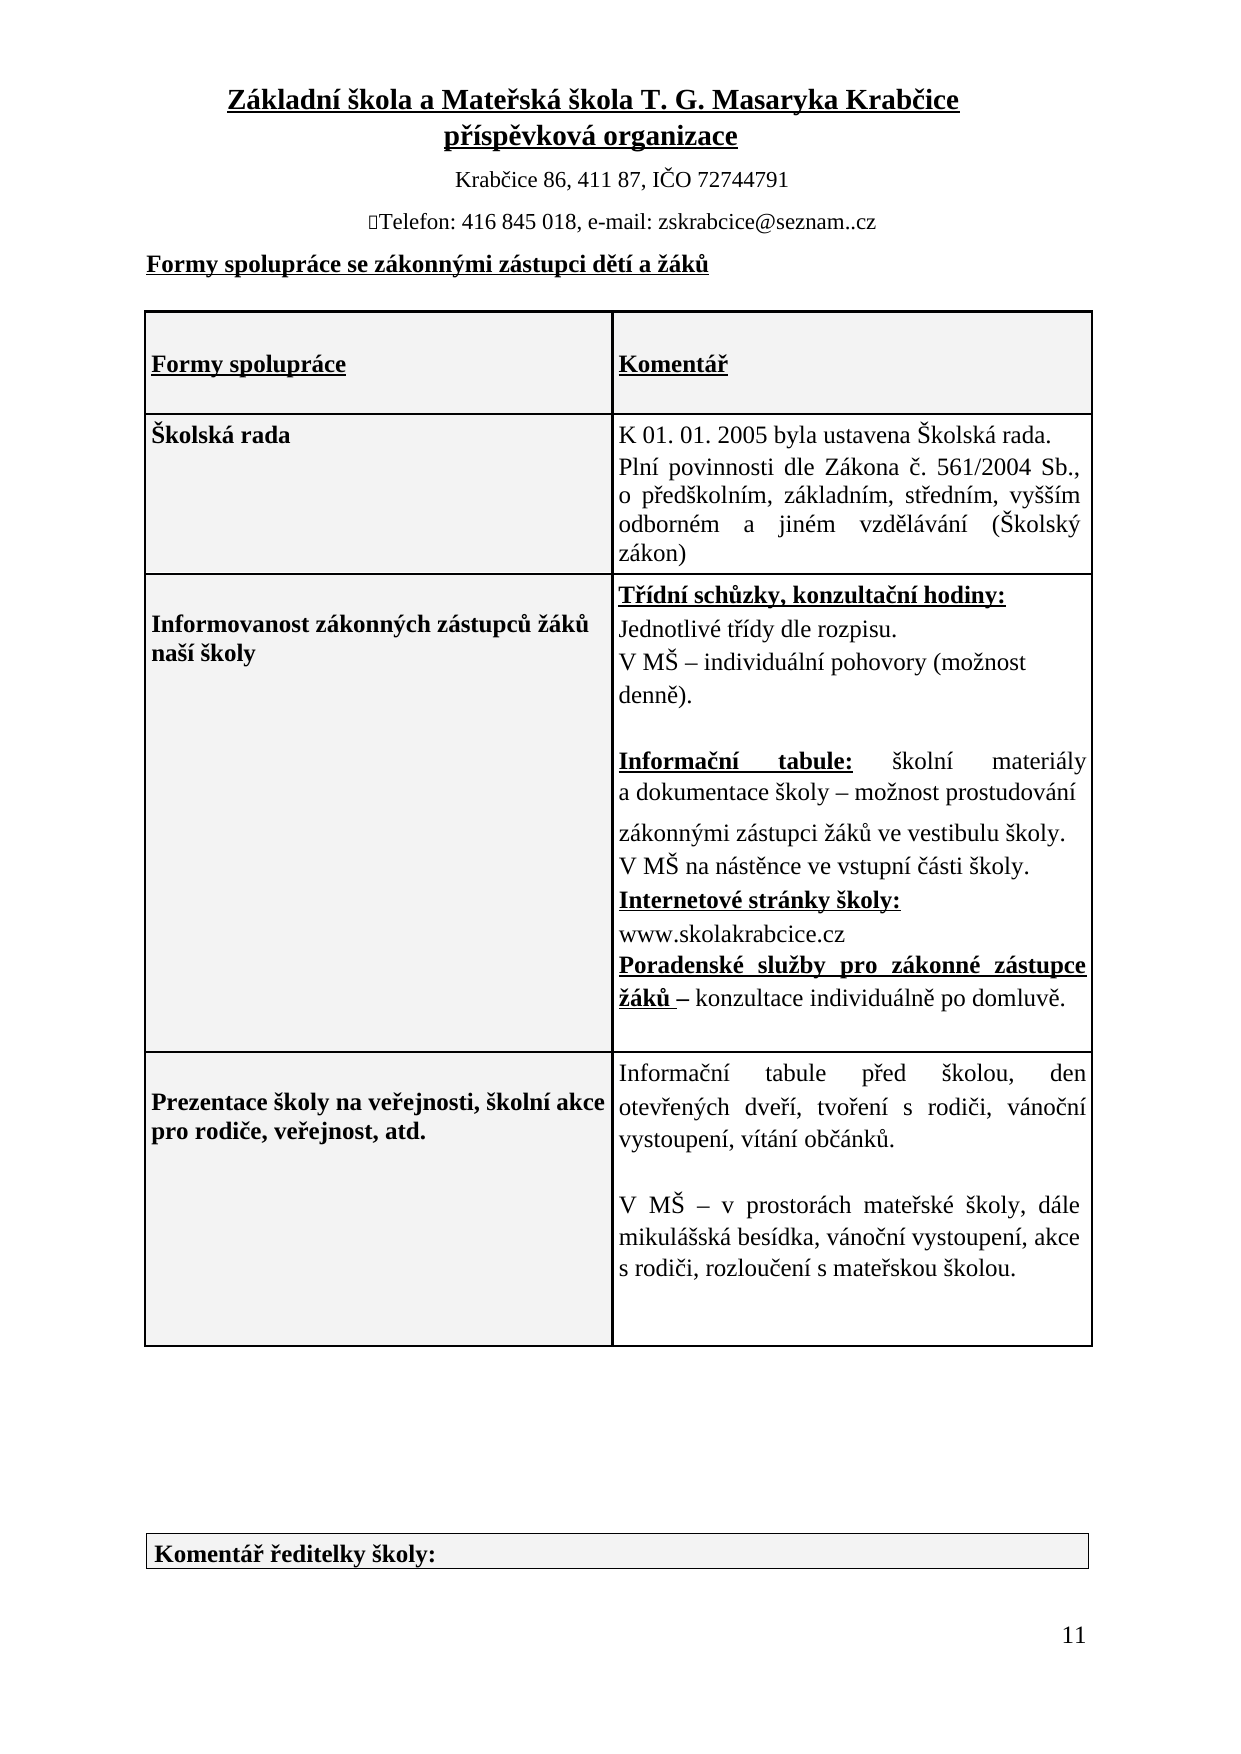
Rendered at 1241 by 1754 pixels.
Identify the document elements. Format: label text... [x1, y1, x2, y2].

table_cell K 01. 01. 2005 byla ustavena Školská rada. Plní povinnosti dle Zákona č. 561/2004 Sb., o předškolním, základním, středním, vyšším odborném a jiném vzdělávání (Školský zákon) [614, 415, 1091, 572]
table_cell Třídní schůzky, konzultační hodiny: Jednotlivé třídy dle rozpisu. V MŠ – individuální pohovory (možnost denně). Informační tabule: školní materiály a dokumentace školy – možnost prostudování [614, 575, 1091, 812]
table_cell [146, 812, 611, 1051]
subtitle Formy spolupráce se zákonnými zástupci dětí a žáků [146, 249, 1101, 277]
table_cell Prezentace školy na veřejnosti, školní akce pro rodiče, veřejnost, atd. [146, 1053, 611, 1345]
table_header Komentář ředitelky školy: [147, 1534, 1088, 1568]
table_header Formy spolupráce [146, 313, 611, 413]
table_cell Školská rada [146, 415, 611, 572]
table_header Komentář [614, 313, 1091, 413]
table_cell Informační tabule před školou, den otevřených dveří, tvoření s rodiči, vánoční vystoupení, vítání občánků. V MŠ – v prostorách mateřské školy, dále mikulášská besídka, vánoční vystoupení, akce s rodiči, rozloučení s mateřskou školou. [614, 1053, 1091, 1345]
table_cell Informovanost zákonných zástupců žáků naší školy [146, 575, 611, 812]
table_cell zákonnými zástupci žáků ve vestibulu školy. V MŠ na nástěnce ve vstupní části školy. Internetové stránky školy: www.skolakrabcice.cz Poradenské služby pro zákonné zástupce žáků – konzultace individuálně po domluvě. [614, 812, 1091, 1051]
